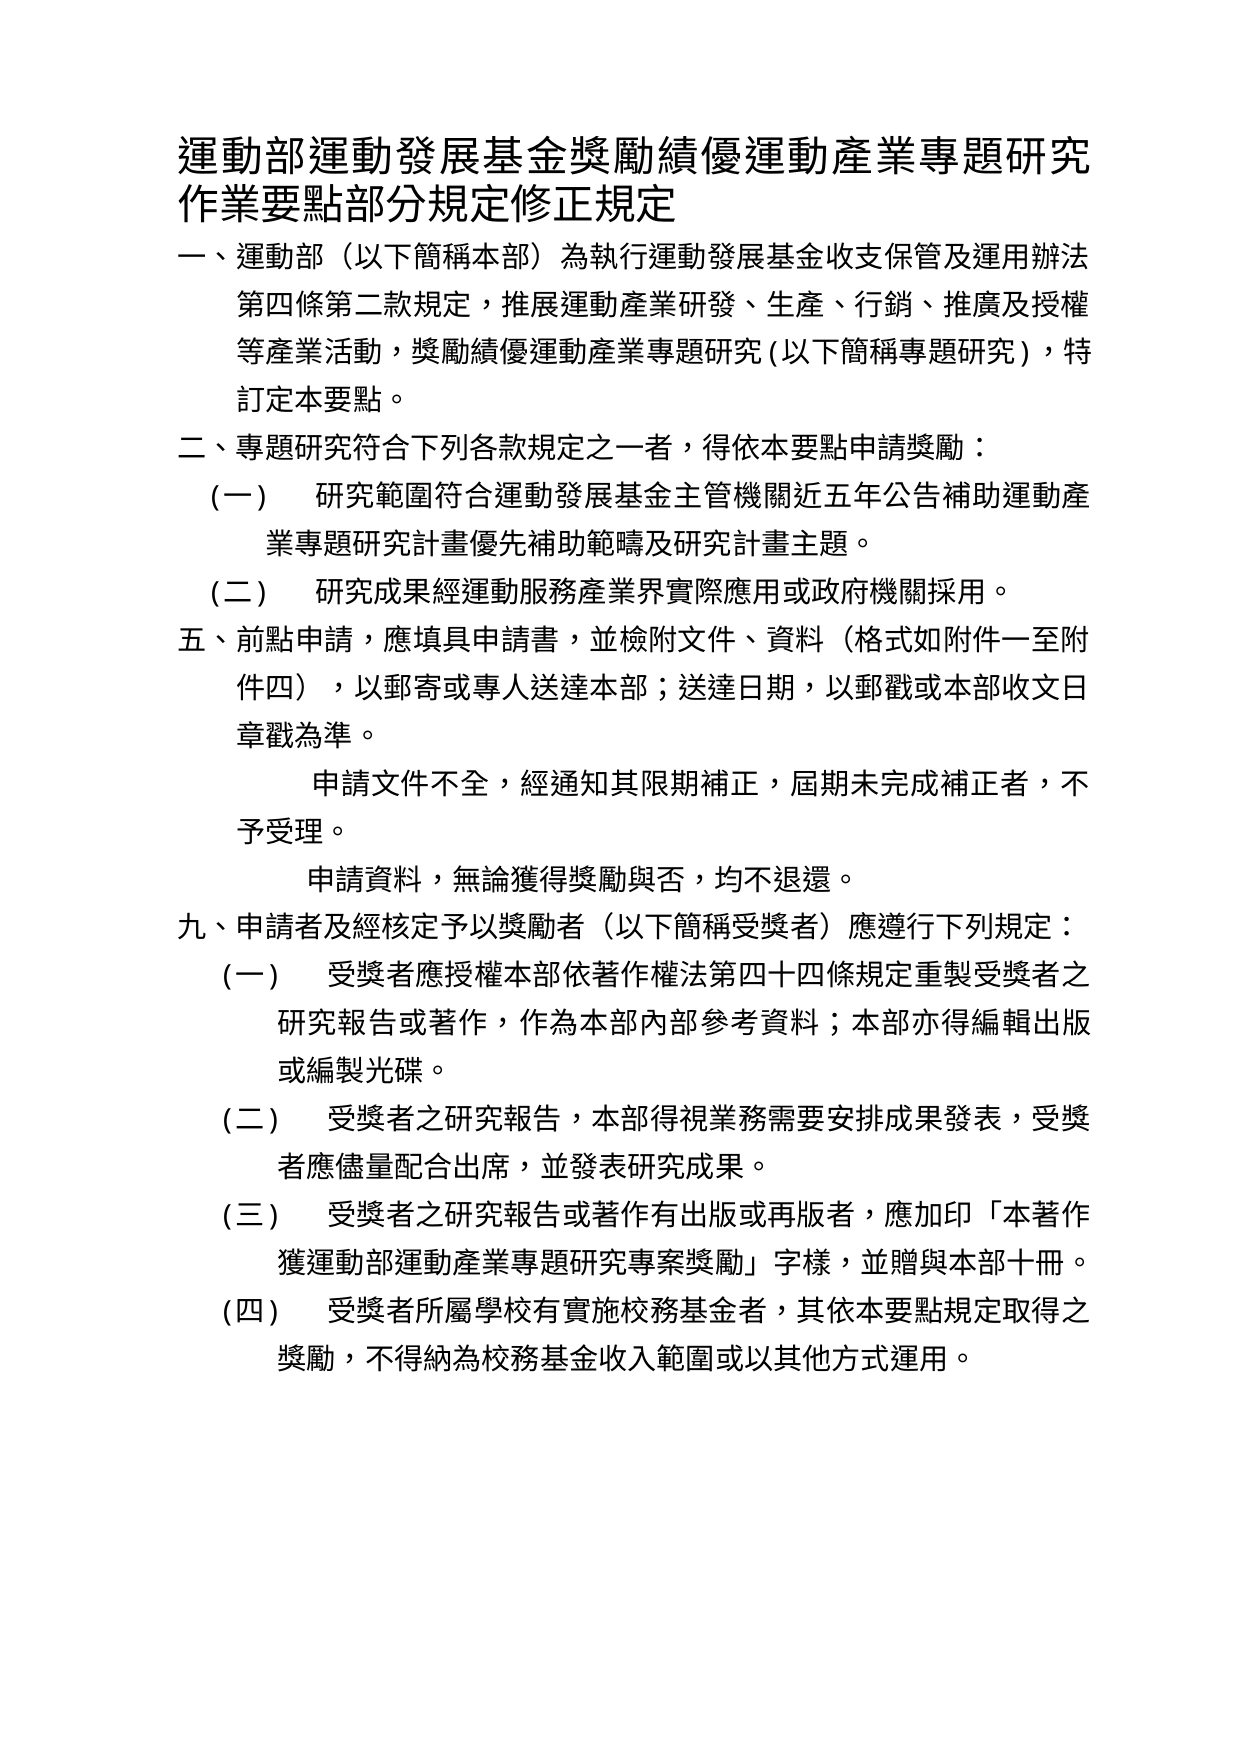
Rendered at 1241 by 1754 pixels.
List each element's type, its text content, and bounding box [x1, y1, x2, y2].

text 二、專題研究符合下列各款規定之一者，得依本要點申請獎勵： [177, 420, 1092, 468]
text 運動部運動發展基金獎勵績優運動產業專題研究作業要點部分規定修正規定 [177, 133, 1092, 229]
text 一、運動部（以下簡稱本部）為執行運動發展基金收支保管及運用辦法第四條第二款規定，推展運動產業研發、生產、行銷、推廣及授權等產業活動，獎勵績優運動產業專題研究(以下簡稱專題研究)，特訂定本要點。 [177, 229, 1092, 420]
text 五、前點申請，應填具申請書，並檢附文件、資料（格式如附件一至附件四），以郵寄或專人送達本部；送達日期，以郵戳或本部收文日章戳為準。 [177, 612, 1092, 756]
text 申請文件不全，經通知其限期補正，屆期未完成補正者，不予受理。 [236, 756, 1092, 852]
text 九、申請者及經核定予以獎勵者（以下簡稱受獎者）應遵行下列規定： [177, 899, 1092, 947]
list 研究範圍符合運動發展基金主管機關近五年公告補助運動產業專題研究計畫優先補助範疇及研究計畫主題。 [206, 468, 1092, 564]
list 受獎者之研究報告或著作有出版或再版者，應加印「本著作獲運動部運動產業專題研究專案獎勵」字樣，並贈與本部十冊。 [218, 1187, 1092, 1283]
list 受獎者之研究報告，本部得視業務需要安排成果發表，受獎者應儘量配合出席，並發表研究成果。 [218, 1091, 1092, 1187]
text 申請資料，無論獲得獎勵與否，均不退還。 [236, 852, 1092, 899]
list 研究成果經運動服務產業界實際應用或政府機關採用。 [206, 564, 1092, 612]
list 受獎者應授權本部依著作權法第四十四條規定重製受獎者之研究報告或著作，作為本部內部參考資料；本部亦得編輯出版或編製光碟。 [218, 947, 1092, 1091]
list 受獎者所屬學校有實施校務基金者，其依本要點規定取得之獎勵，不得納為校務基金收入範圍或以其他方式運用。 [218, 1283, 1092, 1379]
